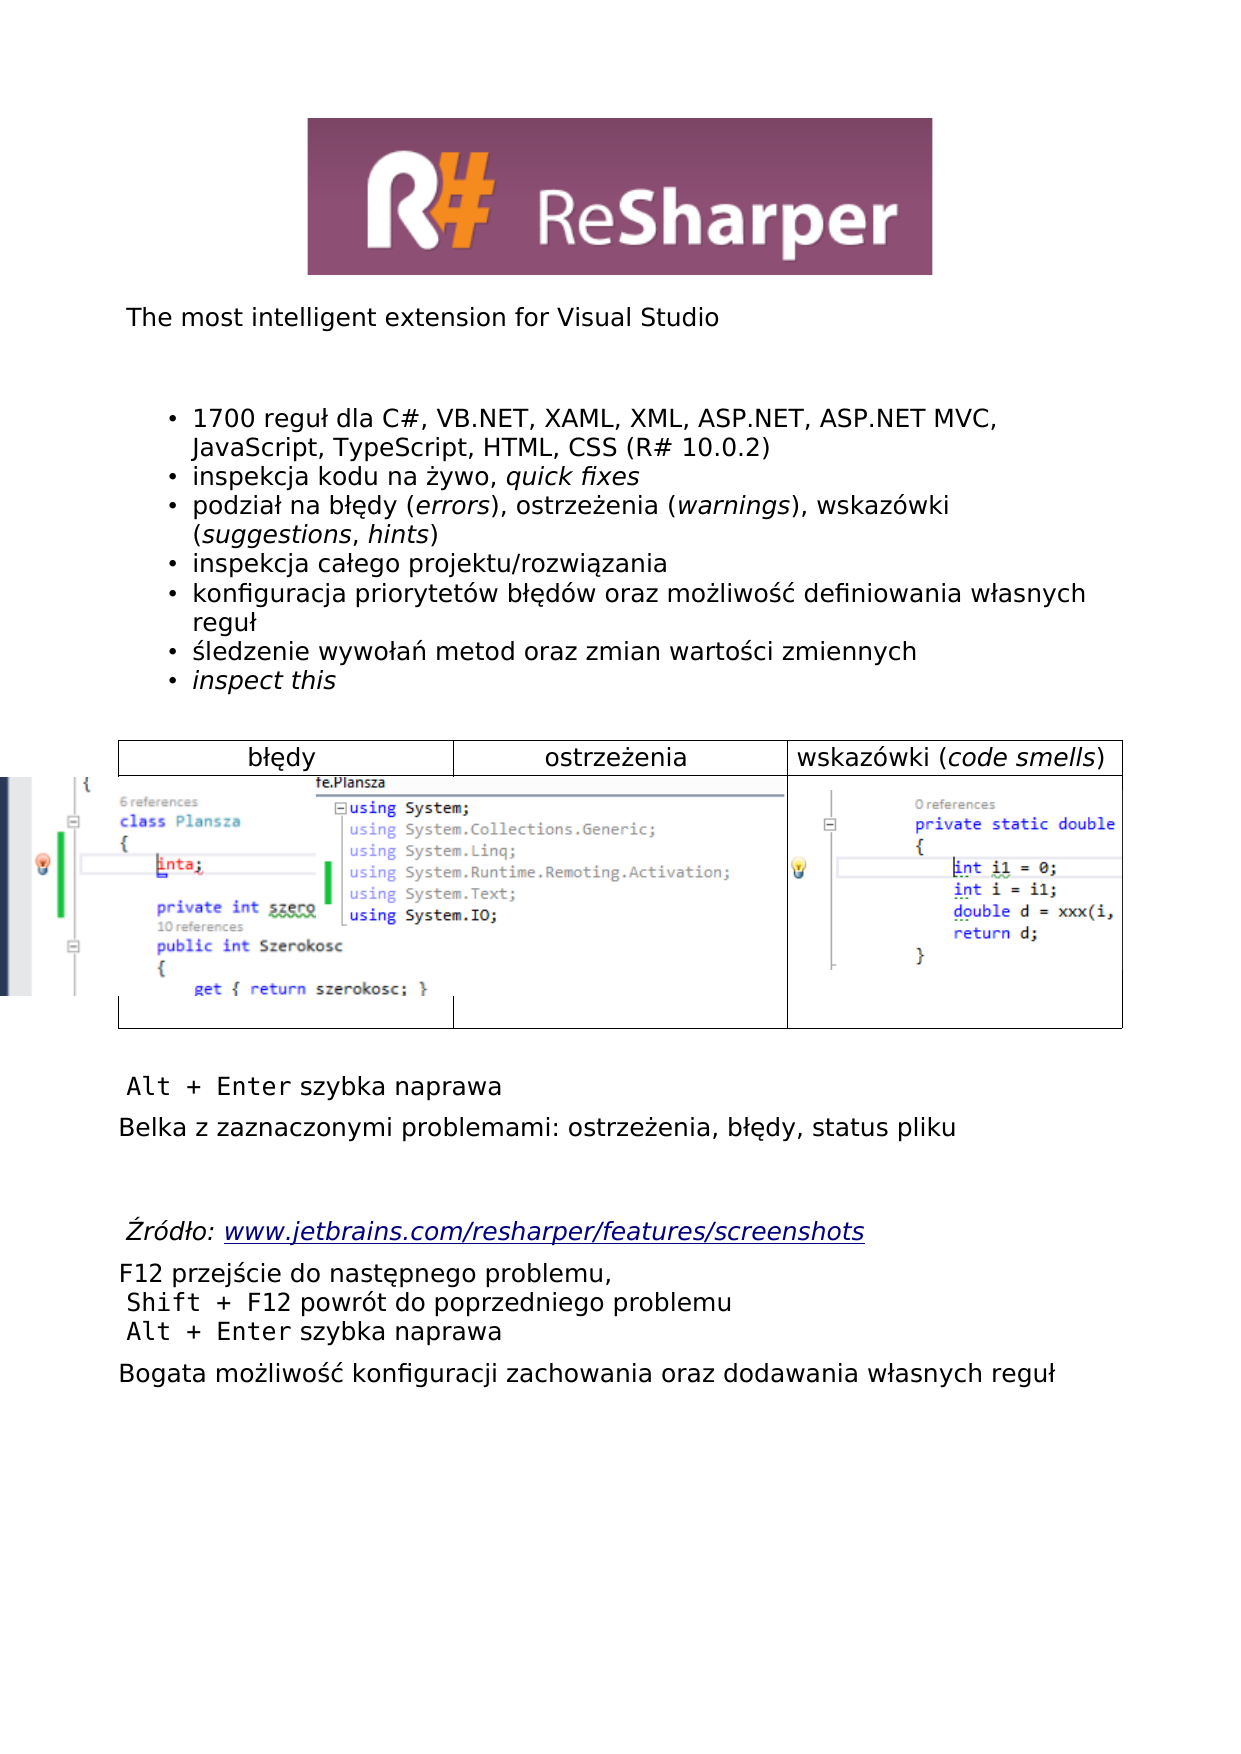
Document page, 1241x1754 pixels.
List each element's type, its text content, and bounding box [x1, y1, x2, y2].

text Belka z zaznaczonymi problemami: ostrzeżenia, błędy, status pliku [118, 1113, 1122, 1142]
picture [307, 118, 933, 275]
picture [0, 777, 785, 996]
table_header ostrzeżenia [454, 741, 787, 775]
text The most intelligent extension for Visual Studio [118, 118, 1122, 362]
list śledzenie wywołań metod oraz zmian wartości zmiennych [177, 637, 1122, 666]
picture [790, 790, 1123, 970]
text Alt + Enter szybka naprawa [118, 1042, 1122, 1101]
table_header wskazówki (code smells) [788, 741, 1122, 775]
table_header błędy [119, 741, 453, 775]
table_cell [454, 776, 787, 1028]
table_cell [788, 776, 1122, 1028]
list konfiguracja priorytetów błędów oraz możliwość definiowania własnych reguł [177, 579, 1122, 637]
text Bogata możliwość konfiguracji zachowania oraz dodawania własnych reguł [118, 1359, 1122, 1388]
list inspect this [177, 666, 1122, 696]
list inspekcja kodu na żywo, quick fixes [177, 462, 1122, 491]
list inspekcja całego projektu/rozwiązania [177, 550, 1122, 579]
text F12 przejście do następnego problemu, Shift + F12 powrót do poprzedniego problemu Alt + Enter szybka naprawa [118, 1259, 1122, 1347]
text Źródło: www.jetbrains.com/resharper/features/screenshots [118, 1155, 1122, 1247]
list podział na błędy (errors), ostrzeżenia (warnings), wskazówki (suggestions, hints) [177, 491, 1122, 550]
table_cell [119, 996, 453, 1028]
list 1700 reguł dla C#, VB.NET, XAML, XML, ASP.NET, ASP.NET MVC, JavaScript, TypeScript, HTML, CSS (R# 10.0.2) [177, 404, 1122, 462]
